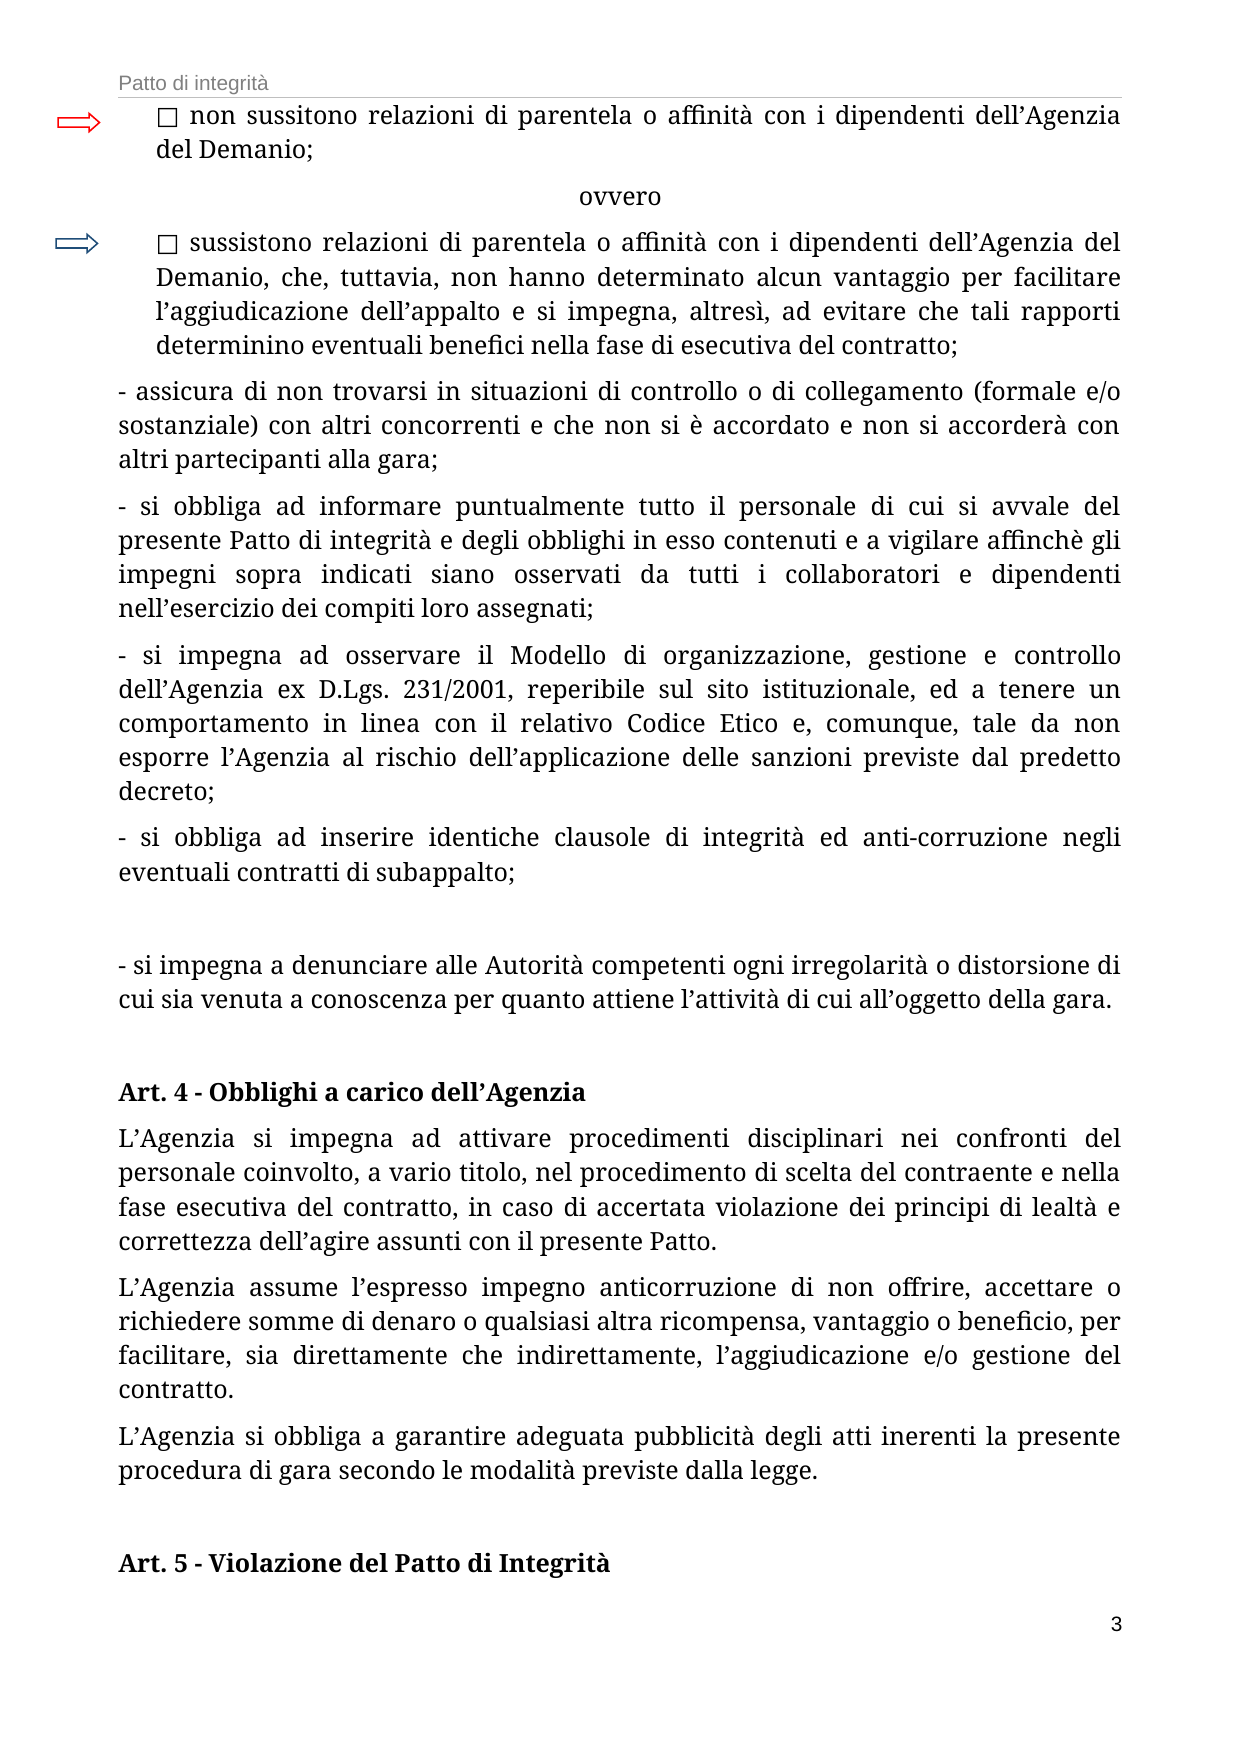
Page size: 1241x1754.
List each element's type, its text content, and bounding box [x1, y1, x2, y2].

text ovvero [118, 178, 1122, 213]
text Art. 5 - Violazione del Patto di Integrità [118, 1546, 1122, 1580]
text L’Agenzia si obbliga a garantire adeguata pubblicità degli atti inerenti la presente procedura di gara secondo le modalità previste dalla legge. [118, 1418, 1122, 1487]
text - si obbliga ad inserire identiche clausole di integrità ed anti-corruzione negli eventuali contratti di subappalto; [118, 820, 1122, 888]
text □ non sussitono relazioni di parentela o affinità con i dipendenti dell’Agenzia del Demanio; [156, 98, 1122, 166]
text Art. 4 - Obblighi a carico dell’Agenzia [118, 1074, 1122, 1108]
text □ sussistono relazioni di parentela o affinità con i dipendenti dell’Agenzia del Demanio, che, tuttavia, non hanno determinato alcun vantaggio per facilitare l’aggiudicazione dell’appalto e si impegna, altresì, ad evitare che tali rapporti determinino eventuali benefici nella fase di esecutiva del contratto; [156, 225, 1122, 361]
text L’Agenzia si impegna ad attivare procedimenti disciplinari nei confronti del personale coinvolto, a vario titolo, nel procedimento di scelta del contraente e nella fase esecutiva del contratto, in caso di accertata violazione dei principi di lealtà e correttezza dell’agire assunti con il presente Patto. [118, 1121, 1122, 1257]
text - si obbliga ad informare puntualmente tutto il personale di cui si avvale del presente Patto di integrità e degli obblighi in esso contenuti e a vigilare affinchè gli impegni sopra indicati siano osservati da tutti i collaboratori e dipendenti nell’esercizio dei compiti loro assegnati; [118, 488, 1122, 625]
text - si impegna ad osservare il Modello di organizzazione, gestione e controllo dell’Agenzia ex D.Lgs. 231/2001, reperibile sul sito istituzionale, ed a tenere un comportamento in linea con il relativo Codice Etico e, comunque, tale da non esporre l’Agenzia al rischio dell’applicazione delle sanzioni previste dal predetto decreto; [118, 637, 1122, 808]
text - si impegna a denunciare alle Autorità competenti ogni irregolarità o distorsione di cui sia venuta a conoscenza per quanto attiene l’attività di cui all’oggetto della gara. [118, 947, 1122, 1015]
text L’Agenzia assume l’espresso impegno anticorruzione di non offrire, accettare o richiedere somme di denaro o qualsiasi altra ricompensa, vantaggio o beneficio, per facilitare, sia direttamente che indirettamente, l’aggiudicazione e/o gestione del contratto. [118, 1270, 1122, 1406]
text - assicura di non trovarsi in situazioni di controllo o di collegamento (formale e/o sostanziale) con altri concorrenti e che non si è accordato e non si accorderà con altri partecipanti alla gara; [118, 374, 1122, 476]
